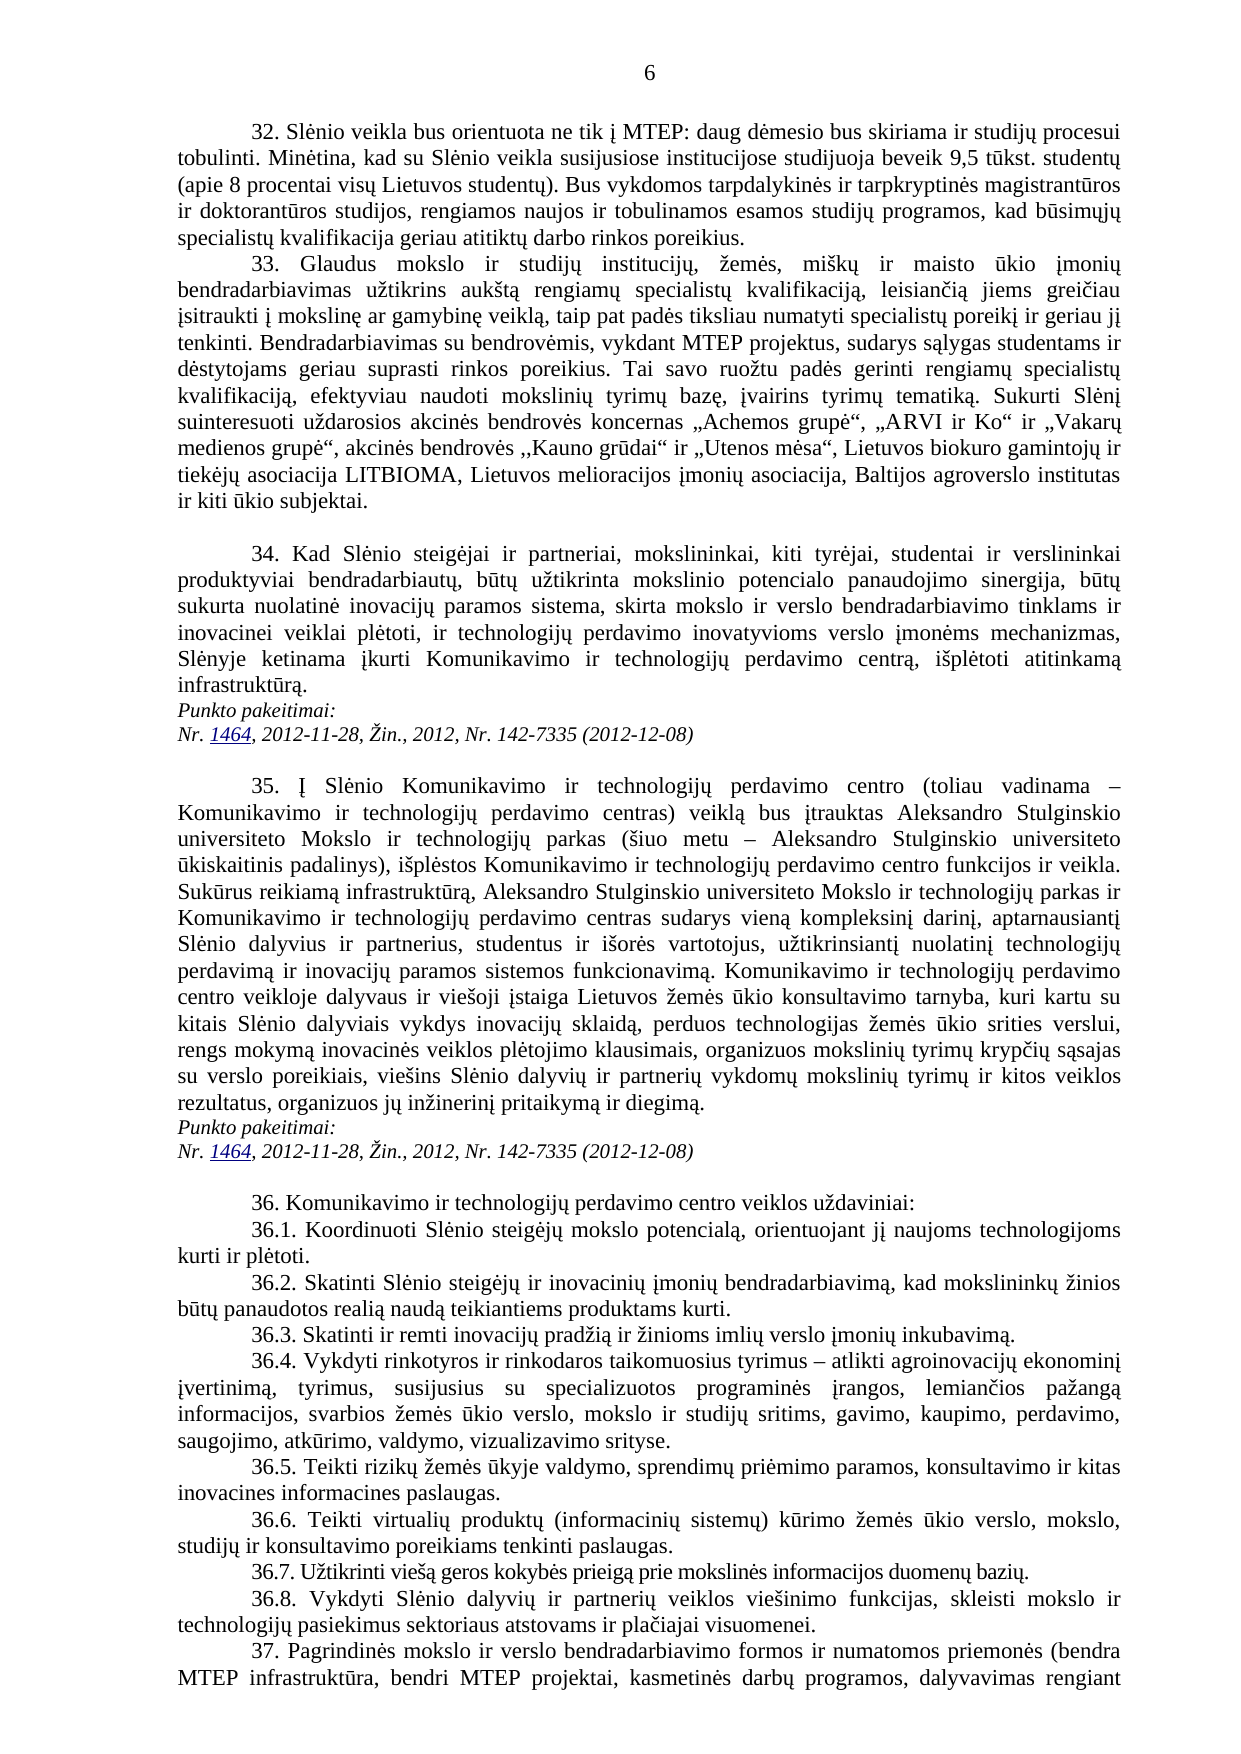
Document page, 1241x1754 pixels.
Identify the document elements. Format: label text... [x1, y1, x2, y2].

text 34. Kad Slėnio steigėjai ir partneriai, mokslininkai, kiti tyrėjai, studentai ir verslininkai produktyviai bendradarbiautų, būtų užtikrinta mokslinio potencialo panaudojimo sinergija, būtų sukurta nuolatinė inovacijų paramos sistema, skirta mokslo ir verslo bendradarbiavimo tinklams ir inovacinei veiklai plėtoti, ir technologijų perdavimo inovatyvioms verslo įmonėms mechanizmas, Slėnyje ketinama įkurti Komunikavimo ir technologijų perdavimo centrą, išplėtoti atitinkamą infrastruktūrą. [177, 540, 1122, 698]
text Nr. 1464, 2012-11-28, Žin., 2012, Nr. 142-7335 (2012-12-08) [177, 722, 1122, 746]
text 37. Pagrindinės mokslo ir verslo bendradarbiavimo formos ir numatomos priemonės (bendra MTEP infrastruktūra, bendri MTEP projektai, kasmetinės darbų programos, dalyvavimas rengiant [177, 1637, 1122, 1690]
text 32. Slėnio veikla bus orientuota ne tik į MTEP: daug dėmesio bus skiriama ir studijų procesui tobulinti. Minėtina, kad su Slėnio veikla susijusiose institucijose studijuoja beveik 9,5 tūkst. studentų (apie 8 procentai visų Lietuvos studentų). Bus vykdomos tarpdalykinės ir tarpkryptinės magistrantūros ir doktorantūros studijos, rengiamos naujos ir tobulinamos esamos studijų programos, kad būsimųjų specialistų kvalifikacija geriau atitiktų darbo rinkos poreikius. [177, 118, 1122, 250]
text 33. Glaudus mokslo ir studijų institucijų, žemės, miškų ir maisto ūkio įmonių bendradarbiavimas užtikrins aukštą rengiamų specialistų kvalifikaciją, leisiančią jiems greičiau įsitraukti į mokslinę ar gamybinę veiklą, taip pat padės tiksliau numatyti specialistų poreikį ir geriau jį tenkinti. Bendradarbiavimas su bendrovėmis, vykdant MTEP projektus, sudarys sąlygas studentams ir dėstytojams geriau suprasti rinkos poreikius. Tai savo ruožtu padės gerinti rengiamų specialistų kvalifikaciją, efektyviau naudoti mokslinių tyrimų bazę, įvairins tyrimų tematiką. Sukurti Slėnį suinteresuoti uždarosios akcinės bendrovės koncernas „Achemos grupė“, „Arvi ir Ko“ ir „Vakarų medienos grupė“, akcinės bendrovės ,,Kauno grūdai“ ir „Utenos mėsa“, Lietuvos biokuro gamintojų ir tiekėjų asociacija LITBIOMA, Lietuvos melioracijos įmonių asociacija, Baltijos agroverslo institutas ir kiti ūkio subjektai. [177, 250, 1122, 513]
text 36.4. Vykdyti rinkotyros ir rinkodaros taikomuosius tyrimus – atlikti agroinovacijų ekonominį įvertinimą, tyrimus, susijusius su specializuotos programinės įrangos, lemiančios pažangą informacijos, svarbios žemės ūkio verslo, mokslo ir studijų sritims, gavimo, kaupimo, perdavimo, saugojimo, atkūrimo, valdymo, vizualizavimo srityse. [177, 1348, 1122, 1453]
text 36.6. Teikti virtualių produktų (informacinių sistemų) kūrimo žemės ūkio verslo, mokslo, studijų ir konsultavimo poreikiams tenkinti paslaugas. [177, 1506, 1122, 1558]
text 36.3. Skatinti ir remti inovacijų pradžią ir žinioms imlių verslo įmonių inkubavimą. [177, 1321, 1122, 1348]
text Punkto pakeitimai: [177, 698, 1122, 722]
text 36.5. Teikti rizikų žemės ūkyje valdymo, sprendimų priėmimo paramos, konsultavimo ir kitas inovacines informacines paslaugas. [177, 1453, 1122, 1506]
text Punkto pakeitimai: [177, 1115, 1122, 1139]
text 36.2. Skatinti Slėnio steigėjų ir inovacinių įmonių bendradarbiavimą, kad mokslininkų žinios būtų panaudotos realią naudą teikiantiems produktams kurti. [177, 1268, 1122, 1321]
text 35. Į Slėnio Komunikavimo ir technologijų perdavimo centro (toliau vadinama – Komunikavimo ir technologijų perdavimo centras) veiklą bus įtrauktas Aleksandro Stulginskio universiteto Mokslo ir technologijų parkas (šiuo metu – Aleksandro Stulginskio universiteto ūkiskaitinis padalinys), išplėstos Komunikavimo ir technologijų perdavimo centro funkcijos ir veikla. Sukūrus reikiamą infrastruktūrą, Aleksandro Stulginskio universiteto Mokslo ir technologijų parkas ir Komunikavimo ir technologijų perdavimo centras sudarys vieną kompleksinį darinį, aptarnausiantį Slėnio dalyvius ir partnerius, studentus ir išorės vartotojus, užtikrinsiantį nuolatinį technologijų perdavimą ir inovacijų paramos sistemos funkcionavimą. Komunikavimo ir technologijų perdavimo centro veikloje dalyvaus ir viešoji įstaiga Lietuvos žemės ūkio konsultavimo tarnyba, kuri kartu su kitais Slėnio dalyviais vykdys inovacijų sklaidą, perduos technologijas žemės ūkio srities verslui, rengs mokymą inovacinės veiklos plėtojimo klausimais, organizuos mokslinių tyrimų krypčių sąsajas su verslo poreikiais, viešins Slėnio dalyvių ir partnerių vykdomų mokslinių tyrimų ir kitos veiklos rezultatus, organizuos jų inžinerinį pritaikymą ir diegimą. [177, 772, 1122, 1115]
text 36. Komunikavimo ir technologijų perdavimo centro veiklos uždaviniai: [177, 1189, 1122, 1216]
text 36.8. Vykdyti Slėnio dalyvių ir partnerių veiklos viešinimo funkcijas, skleisti mokslo ir technologijų pasiekimus sektoriaus atstovams ir plačiajai visuomenei. [177, 1585, 1122, 1637]
text Nr. 1464, 2012-11-28, Žin., 2012, Nr. 142-7335 (2012-12-08) [177, 1139, 1122, 1163]
text 36.7. Užtikrinti viešą geros kokybės prieigą prie mokslinės informacijos duomenų bazių. [177, 1558, 1122, 1585]
text 36.1. Koordinuoti Slėnio steigėjų mokslo potencialą, orientuojant jį naujoms technologijoms kurti ir plėtoti. [177, 1216, 1122, 1268]
